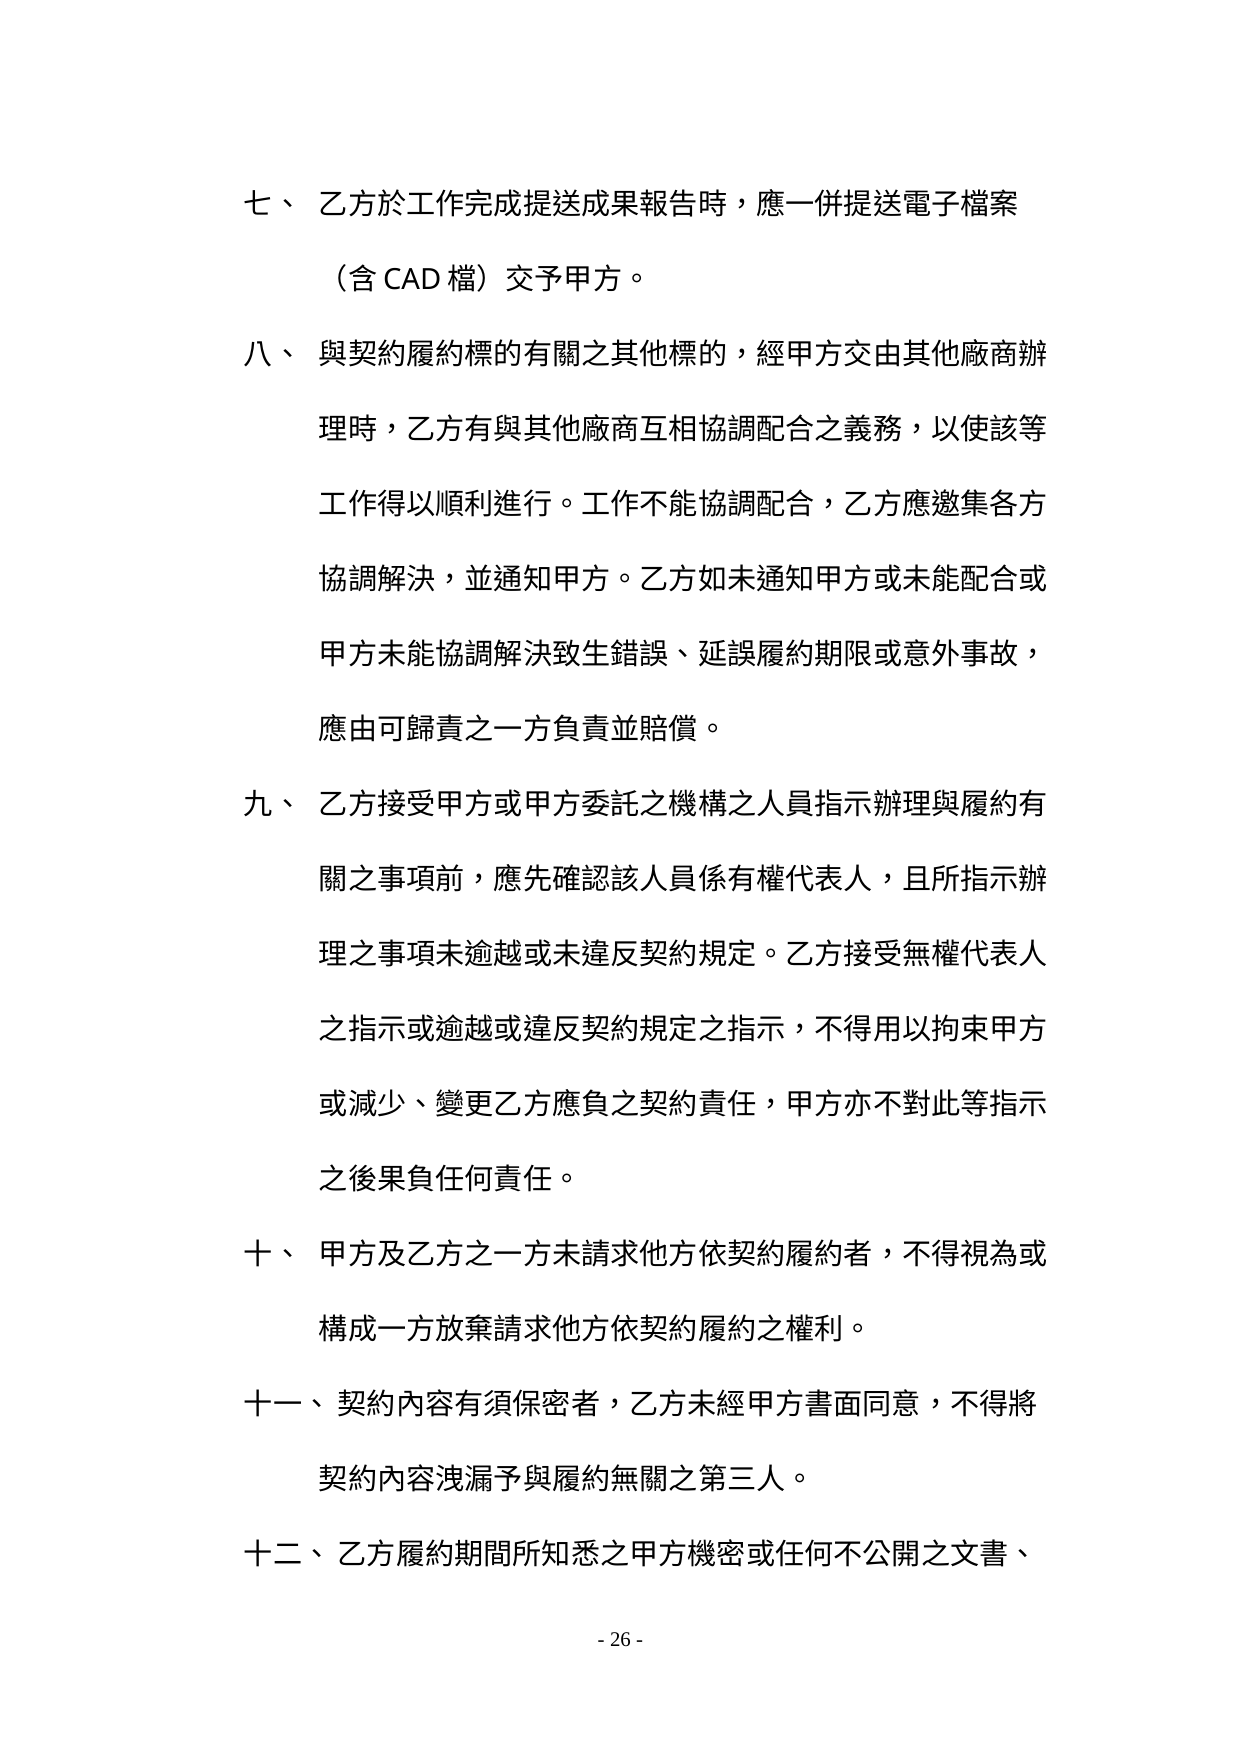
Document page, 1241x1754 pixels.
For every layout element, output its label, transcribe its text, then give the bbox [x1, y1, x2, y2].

list 乙方於工作完成提送成果報告時，應一併提送電子檔案（含CAD檔）交予甲方。 [244, 164, 1053, 314]
list 甲方及乙方之一方未請求他方依契約履約者，不得視為或構成一方放棄請求他方依契約履約之權利。 [244, 1214, 1053, 1364]
list 契約內容有須保密者，乙方未經甲方書面同意，不得將契約內容洩漏予與履約無關之第三人。 [244, 1364, 1053, 1514]
list 乙方履約期間所知悉之甲方機密或任何不公開之文書、 [244, 1514, 1053, 1589]
list 與契約履約標的有關之其他標的，經甲方交由其他廠商辦理時，乙方有與其他廠商互相協調配合之義務，以使該等工作得以順利進行。工作不能協調配合，乙方應邀集各方協調解決，並通知甲方。乙方如未通知甲方或未能配合或甲方未能協調解決致生錯誤、延誤履約期限或意外事故，應由可歸責之一方負責並賠償。 [244, 314, 1053, 764]
list 乙方接受甲方或甲方委託之機構之人員指示辦理與履約有關之事項前，應先確認該人員係有權代表人，且所指示辦理之事項未逾越或未違反契約規定。乙方接受無權代表人之指示或逾越或違反契約規定之指示，不得用以拘束甲方或減少、變更乙方應負之契約責任，甲方亦不對此等指示之後果負任何責任。 [244, 764, 1053, 1214]
